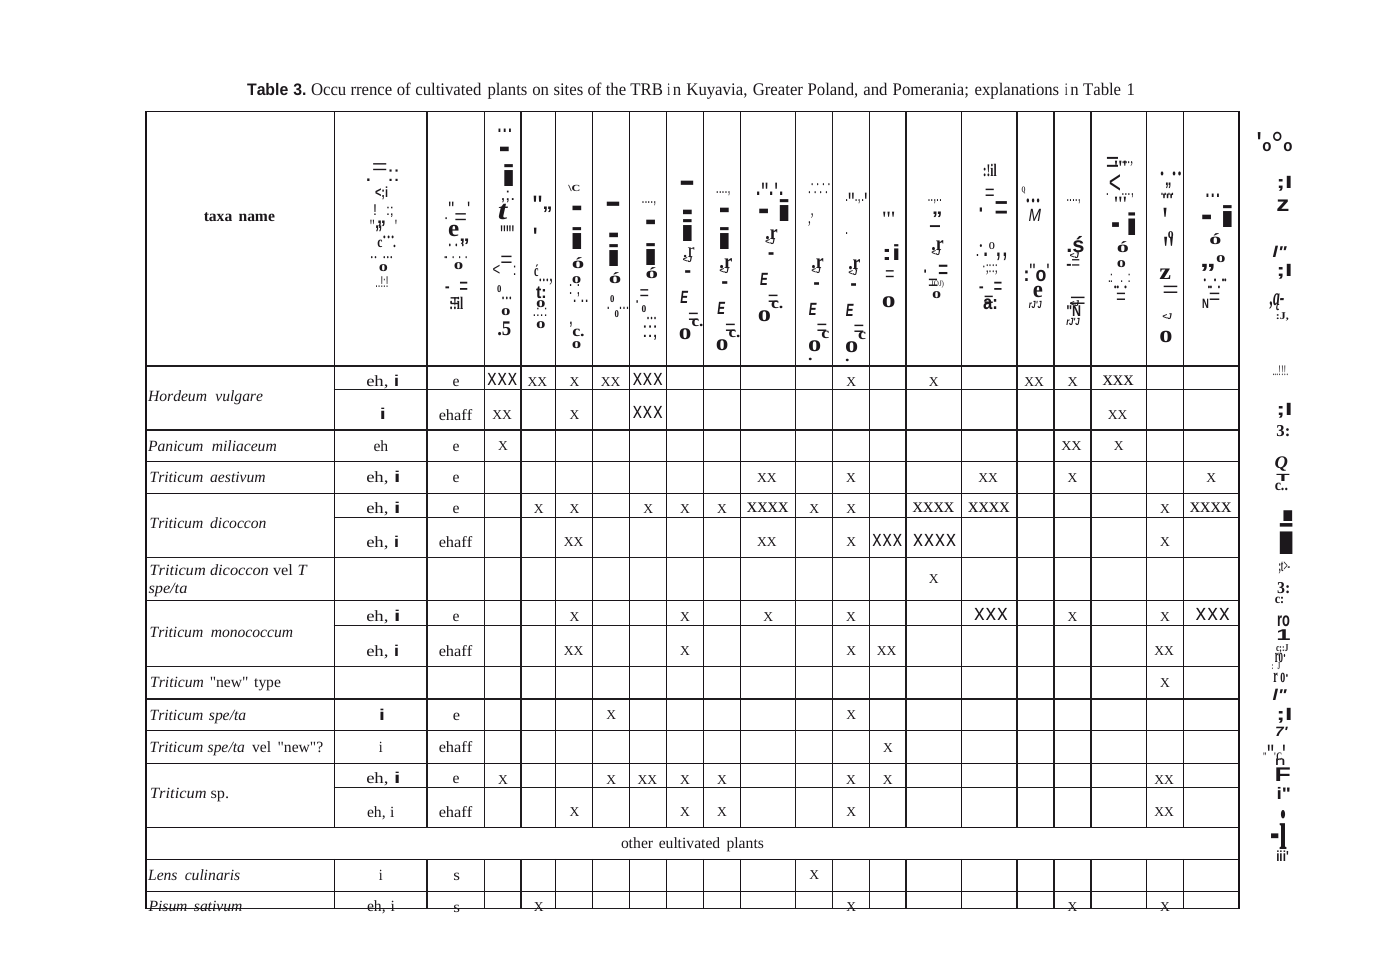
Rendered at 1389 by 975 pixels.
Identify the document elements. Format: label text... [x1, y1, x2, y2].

table_cell [962, 667, 1016, 698]
table_cell [522, 601, 555, 625]
table_cell [593, 892, 629, 908]
table_cell [667, 667, 703, 698]
table_cell X [593, 764, 629, 787]
table_cell [522, 462, 555, 493]
table_cell Triticum spe/ta vel "new"? [147, 731, 334, 763]
text ;I [1266, 399, 1292, 419]
table_cell X [485, 431, 520, 461]
table_cell X [667, 626, 703, 666]
table_header .=:: <;i !„:; "„...' ..c.... o ..!:! [335, 112, 426, 365]
table_cell eh, i [335, 367, 426, 389]
table_cell X [556, 390, 592, 429]
text :J, [1241, 311, 1288, 322]
table_cell Triticum monococcum [147, 601, 334, 666]
table_cell X [1147, 601, 1183, 625]
table_cell [593, 494, 629, 517]
table_cell i [335, 731, 426, 763]
text 3: [1241, 421, 1290, 440]
table_cell [796, 892, 832, 908]
table_cell eh, i [335, 892, 426, 908]
table_cell [1055, 494, 1090, 517]
table_cell [667, 462, 703, 493]
table_cell X [630, 494, 666, 517]
table_cell XX [1055, 431, 1090, 461]
table_cell X [556, 494, 592, 517]
table_cell [1092, 667, 1146, 698]
table_cell [1092, 731, 1146, 763]
table_cell XX [556, 518, 592, 557]
table_cell Triticum sp. [147, 764, 334, 826]
table_cell [556, 860, 592, 891]
table_cell Pisum sativum [147, 892, 334, 908]
table_cell [870, 494, 905, 517]
table_cell Panicum miliaceum [147, 431, 334, 461]
table_cell [1055, 667, 1090, 698]
table_cell [593, 860, 629, 891]
table_cell xxxx [907, 518, 961, 557]
table_cell XX [630, 764, 666, 787]
table_cell [1092, 558, 1146, 600]
table_cell X [907, 558, 961, 600]
text ;I [1266, 261, 1292, 281]
table_cell [1092, 494, 1146, 517]
table_cell e [428, 700, 484, 730]
table_cell [667, 860, 703, 891]
table_cell [1018, 764, 1053, 787]
table_cell [630, 518, 666, 557]
table_cell [796, 518, 832, 557]
table_cell i [335, 390, 426, 429]
table_cell [667, 518, 703, 557]
table_cell [1184, 731, 1238, 763]
table_header "' :i = o [870, 112, 905, 365]
table_cell [704, 731, 740, 763]
table_cell [870, 788, 905, 826]
table_cell [335, 558, 426, 600]
text n [1274, 755, 1286, 768]
table_cell [962, 892, 1016, 908]
table_cell ehaff [428, 390, 484, 429]
table_cell [1018, 892, 1053, 908]
table_cell [704, 860, 740, 891]
table_cell [630, 462, 666, 493]
table_cell [796, 431, 832, 461]
table_cell [741, 390, 795, 429]
table_cell [485, 860, 520, 891]
table_cell i [335, 700, 426, 730]
table_cell [556, 558, 592, 600]
table_cell ehaff [428, 518, 484, 557]
table_cell [907, 731, 961, 763]
text ;t>- 3: [1266, 556, 1290, 597]
text ""' [135, 299, 145, 329]
table_cell [522, 788, 555, 826]
table_cell [1184, 558, 1238, 600]
table_cell [485, 667, 520, 698]
table_cell [485, 731, 520, 763]
table_cell [1147, 462, 1183, 493]
table_cell xxx [1092, 367, 1146, 389]
table_cell [556, 700, 592, 730]
table_cell [1184, 390, 1238, 429]
table_cell X [667, 788, 703, 826]
text -i [1270, 804, 1288, 860]
table_cell [1092, 860, 1146, 891]
table_cell [704, 892, 740, 908]
table_cell [667, 892, 703, 908]
table_cell [1092, 626, 1146, 666]
table_cell [796, 367, 832, 389]
table_cell s [428, 860, 484, 891]
table_cell X [1147, 518, 1183, 557]
table_cell X [1055, 892, 1090, 908]
table_cell eh, i [335, 788, 426, 826]
table_cell [556, 731, 592, 763]
table_cell [741, 788, 795, 826]
text 'o°o [1241, 120, 1292, 162]
text 7' [1266, 727, 1288, 739]
table_cell [704, 367, 740, 389]
table_cell [962, 518, 1016, 557]
subtitle F [1241, 765, 1290, 785]
table_cell [907, 764, 961, 787]
table_cell [704, 601, 740, 625]
text ;I [1266, 174, 1292, 192]
table_cell xxx [870, 518, 905, 557]
table_header ... ·i ,;. t '"" <=: o... o .5 [485, 112, 520, 365]
table_cell [1018, 700, 1053, 730]
table_header \C ·i ó o :.;.., c. o [556, 112, 592, 365]
table_cell [1018, 788, 1053, 826]
table_cell [522, 626, 555, 666]
table_cell [704, 558, 740, 600]
table_cell [667, 367, 703, 389]
table_cell X [704, 788, 740, 826]
table_cell eh, i [335, 601, 426, 625]
table_cell XX [522, 367, 555, 389]
table_cell X [667, 764, 703, 787]
table_cell [630, 431, 666, 461]
table_cell xxxx [962, 494, 1016, 517]
table_cell [667, 390, 703, 429]
text T [1241, 472, 1289, 484]
table_cell [833, 431, 869, 461]
table_cell [833, 390, 869, 429]
table_cell X [704, 494, 740, 517]
text ro· [1274, 647, 1287, 667]
table_header ... ·i ó „o ....... N= [1184, 112, 1238, 365]
table_cell [1147, 367, 1183, 389]
table_cell [1018, 558, 1053, 600]
table_cell [1055, 700, 1090, 730]
table_cell [870, 462, 905, 493]
table_cell [593, 518, 629, 557]
table_cell [1055, 788, 1090, 826]
table_cell [870, 601, 905, 625]
table_cell X [593, 700, 629, 730]
table_cell Triticum "new" type [147, 667, 334, 698]
table_cell [796, 558, 832, 600]
table_cell X [833, 518, 869, 557]
table_cell [1184, 788, 1238, 826]
table_cell [630, 788, 666, 826]
table_cell X [1055, 601, 1090, 625]
table_cell [1055, 731, 1090, 763]
table_cell eh [335, 431, 426, 461]
table_cell eh, i [335, 626, 426, 666]
table_cell [907, 431, 961, 461]
table_cell [796, 700, 832, 730]
table_cell [704, 667, 740, 698]
table_cell [667, 731, 703, 763]
table_cell eh, i [335, 494, 426, 517]
table_cell [962, 764, 1016, 787]
table_cell [1055, 860, 1090, 891]
table_cell X [485, 764, 520, 787]
table_cell [870, 700, 905, 730]
text iii' [1241, 848, 1288, 865]
table_cell [1184, 431, 1238, 461]
table_cell [741, 764, 795, 787]
table_header :!il ·== .•.O,, ·;::; -== a: [962, 112, 1016, 365]
table_cell [741, 367, 795, 389]
table_cell [1184, 892, 1238, 908]
table_cell [556, 892, 592, 908]
table_cell [907, 700, 961, 730]
table_cell [1018, 390, 1053, 429]
table_cell [796, 390, 832, 429]
table_cell xxx [630, 367, 666, 389]
text c.. [1274, 478, 1288, 494]
table_cell [1184, 518, 1238, 557]
table_cell ehaff [428, 731, 484, 763]
table_cell X [1055, 462, 1090, 493]
table_cell X [833, 700, 869, 730]
table_cell [1092, 700, 1146, 730]
table_cell [556, 431, 592, 461]
table_cell [796, 462, 832, 493]
table_cell XX [1147, 626, 1183, 666]
table_cell xxx [630, 390, 666, 429]
table_cell [704, 431, 740, 461]
text ...!!!. [1241, 362, 1288, 378]
text ""'C' [1241, 739, 1285, 765]
table_cell [962, 860, 1016, 891]
table_cell [704, 626, 740, 666]
table_cell [1092, 892, 1146, 908]
table_cell [870, 892, 905, 908]
table_cell ehaff [428, 626, 484, 666]
table_cell [907, 860, 961, 891]
table_cell [630, 558, 666, 600]
table_header ·"=' e„ ........ o -== :!il [428, 112, 484, 365]
text ;I [1266, 704, 1292, 724]
table_cell [907, 601, 961, 625]
table_header ...., ·i ó ·= o... ::; [630, 112, 666, 365]
table_cell X [1184, 462, 1238, 493]
table_header taxa name [147, 112, 334, 365]
table_cell [962, 431, 1016, 461]
table_cell [522, 558, 555, 600]
table_cell [485, 494, 520, 517]
table_cell [704, 390, 740, 429]
table_cell X [833, 462, 869, 493]
table_cell xxx [962, 601, 1016, 625]
table_cell [1092, 601, 1146, 625]
table_cell [630, 626, 666, 666]
table_header .".'. ·i .r <J · E= oc. [741, 112, 795, 365]
table_cell [833, 558, 869, 600]
table_cell [796, 667, 832, 698]
table_cell X [870, 764, 905, 787]
table_cell Lens culinaris [147, 860, 334, 891]
table_header - ·i ó .oo... [593, 112, 629, 365]
table_cell [593, 601, 629, 625]
table_header "„' ć..., t: o .:.: o [522, 112, 555, 365]
table_header ...., ·i .r <J · E= oc. [704, 112, 740, 365]
table_cell XX [870, 626, 905, 666]
table_cell XX [741, 518, 795, 557]
table_cell [1018, 667, 1053, 698]
table_cell [1147, 390, 1183, 429]
table_cell [796, 626, 832, 666]
table_header =...., "' .<..., "' ·i ó o .:....: = [1092, 112, 1146, 365]
text I [1274, 507, 1324, 525]
text l" [1241, 688, 1288, 704]
table_cell X [1055, 367, 1090, 389]
table_cell [704, 700, 740, 730]
table_header .".,.'. .r <J · E= oc. [833, 112, 869, 365]
table_cell [1055, 764, 1090, 787]
text i" [1241, 785, 1291, 803]
table_cell [907, 462, 961, 493]
table_cell [870, 431, 905, 461]
table_cell eh, i [335, 764, 426, 787]
table_cell XX [485, 390, 520, 429]
table_cell e [428, 462, 484, 493]
text :rJo· [1241, 664, 1288, 688]
table_cell [833, 667, 869, 698]
table_cell [522, 518, 555, 557]
table_cell [1055, 518, 1090, 557]
table_cell [667, 558, 703, 600]
table_cell X [1147, 892, 1183, 908]
table_cell [593, 462, 629, 493]
table_cell [1184, 764, 1238, 787]
table_cell X [522, 494, 555, 517]
table_cell [1147, 558, 1183, 600]
table_cell xxx [1184, 601, 1238, 625]
table_cell X [522, 892, 555, 908]
table_cell [522, 431, 555, 461]
table_cell [1092, 788, 1146, 826]
table_cell X [1092, 431, 1146, 461]
table_cell [593, 667, 629, 698]
table_cell [1147, 731, 1183, 763]
table_cell [704, 462, 740, 493]
table_cell [485, 892, 520, 908]
table_cell [667, 431, 703, 461]
table_cell [870, 367, 905, 389]
table_cell [485, 601, 520, 625]
table_cell [741, 626, 795, 666]
table_cell [428, 667, 484, 698]
table_cell XX [962, 462, 1016, 493]
table_cell [1055, 558, 1090, 600]
table_cell XX [1147, 788, 1183, 826]
table_cell XX [556, 626, 592, 666]
text l" [1241, 243, 1288, 261]
table_cell [741, 860, 795, 891]
text ,ą- [1266, 284, 1287, 311]
table_cell [522, 667, 555, 698]
table_cell X [833, 626, 869, 666]
table_cell [556, 667, 592, 698]
table_cell [870, 667, 905, 698]
table_cell eh, i [335, 518, 426, 557]
table_cell [1018, 462, 1053, 493]
table_cell [741, 667, 795, 698]
table_cell Triticum dicoccon [147, 494, 334, 557]
table_cell [907, 626, 961, 666]
table_cell [1018, 601, 1053, 625]
table_cell [593, 390, 629, 429]
table_cell [833, 731, 869, 763]
table_cell X [907, 367, 961, 389]
table_cell ehaff [428, 788, 484, 826]
table_cell [741, 558, 795, 600]
table_cell [485, 700, 520, 730]
table_cell X [556, 788, 592, 826]
table_cell [1018, 494, 1053, 517]
table_cell s [428, 892, 484, 908]
table_header ..,.. „ - .r <J ·== IOJ) o [907, 112, 961, 365]
text 1 [1241, 630, 1290, 643]
table_cell [1184, 700, 1238, 730]
table_cell [593, 626, 629, 666]
table_header ........,, .r <J · E= oc. [796, 112, 832, 365]
table_cell [485, 788, 520, 826]
table_cell [962, 788, 1016, 826]
table_cell [556, 764, 592, 787]
table_cell [907, 892, 961, 908]
table_cell X [796, 860, 832, 891]
text T [1284, 475, 1289, 484]
table_cell [630, 667, 666, 698]
table_cell [1184, 367, 1238, 389]
table_cell [870, 558, 905, 600]
table_cell [593, 731, 629, 763]
table_cell eh, i [335, 462, 426, 493]
table_cell [593, 558, 629, 600]
table_cell i [335, 860, 426, 891]
table_cell [962, 626, 1016, 666]
table_cell X [1147, 494, 1183, 517]
table_cell [630, 860, 666, 891]
table_cell [870, 390, 905, 429]
table_cell [962, 731, 1016, 763]
table_cell [1147, 860, 1183, 891]
table_cell [630, 731, 666, 763]
table_cell [1092, 764, 1146, 787]
table_cell [522, 700, 555, 730]
table_cell xxxx [741, 494, 795, 517]
text Q [1241, 453, 1289, 472]
text c: [1274, 593, 1284, 606]
table_cell xxxx [1184, 494, 1238, 517]
table_cell [522, 390, 555, 429]
table_cell [1184, 667, 1238, 698]
table_header .„.. .... "' 'o" z =<J o [1147, 112, 1183, 365]
text z [1241, 192, 1289, 216]
table_cell X [556, 367, 592, 389]
table_cell [428, 558, 484, 600]
table_cell [485, 518, 520, 557]
table_cell XX [741, 462, 795, 493]
table_cell X [556, 601, 592, 625]
table_cell [704, 518, 740, 557]
table_cell xxxx [907, 494, 961, 517]
table_cell [796, 788, 832, 826]
table_cell Triticum aestivum [147, 462, 334, 493]
table_cell XX [1018, 367, 1053, 389]
table_cell [741, 731, 795, 763]
table_cell [1092, 462, 1146, 493]
table_cell [522, 860, 555, 891]
table_cell [1018, 626, 1053, 666]
table_cell [741, 431, 795, 461]
table_cell [907, 390, 961, 429]
table_cell [522, 764, 555, 787]
table_cell [962, 558, 1016, 600]
table_cell Triticum spe/ta [147, 700, 334, 730]
table_cell [485, 626, 520, 666]
table_cell [907, 788, 961, 826]
table_cell [1018, 860, 1053, 891]
table_cell [1055, 626, 1090, 666]
table_cell [630, 601, 666, 625]
table_cell [741, 700, 795, 730]
table_cell [556, 462, 592, 493]
table_cell [870, 860, 905, 891]
table_cell xxx [485, 367, 520, 389]
text c;:J [1241, 643, 1288, 653]
table_cell X [667, 494, 703, 517]
table_cell X [870, 731, 905, 763]
table_cell [630, 892, 666, 908]
table_cell X [796, 494, 832, 517]
table_cell XX [1092, 390, 1146, 429]
subtitle ro [1241, 610, 1289, 630]
table_cell [1147, 700, 1183, 730]
table_cell [593, 788, 629, 826]
table_cell X [1147, 667, 1183, 698]
table_cell XX [1147, 764, 1183, 787]
table_cell [1018, 431, 1053, 461]
table_cell X [833, 764, 869, 787]
table_cell e [428, 367, 484, 389]
table_cell [962, 700, 1016, 730]
table_cell X [833, 601, 869, 625]
table_header Q... M :"o' e rJ'J [1018, 112, 1053, 365]
table_cell [485, 462, 520, 493]
table_cell [522, 731, 555, 763]
table_cell [833, 860, 869, 891]
text Table 3. Occu rrence of cultivated plants on sites of the TRB i n Kuyavia, Greater Poland, and Pomerania; explanations i n Table 1 [247, 78, 1141, 99]
table_header ...., .ś <J -= =<J "N rJ'J [1055, 112, 1090, 365]
table_cell other eultivated plants [147, 828, 1238, 859]
table_cell [667, 700, 703, 730]
table_cell XX [593, 367, 629, 389]
table_cell X [833, 892, 869, 908]
table_cell [593, 431, 629, 461]
text i [1270, 520, 1302, 563]
table_cell X [833, 367, 869, 389]
table_cell Hordeum vulgare [147, 367, 334, 429]
table_cell Triticum dicoccon vel T spe/ta [147, 558, 334, 600]
table_cell X [704, 764, 740, 787]
table_cell [907, 667, 961, 698]
table_cell X [667, 601, 703, 625]
table_cell [962, 367, 1016, 389]
table_cell [485, 558, 520, 600]
table_cell e [428, 764, 484, 787]
table_cell [1018, 518, 1053, 557]
table_cell [1184, 626, 1238, 666]
table_cell [796, 764, 832, 787]
table_cell X [741, 601, 795, 625]
table_cell [1055, 390, 1090, 429]
table_cell [1147, 431, 1183, 461]
table_cell e [428, 601, 484, 625]
table_cell [796, 601, 832, 625]
table_cell [1092, 518, 1146, 557]
table_cell [1018, 731, 1053, 763]
table_cell [962, 390, 1016, 429]
table_cell [335, 667, 426, 698]
table_cell e [428, 431, 484, 461]
table_cell [741, 892, 795, 908]
table_cell [1184, 860, 1238, 891]
table_cell [796, 731, 832, 763]
table_cell e [428, 494, 484, 517]
table_cell [630, 700, 666, 730]
table_header - ·i .r <J · E= oc. [667, 112, 703, 365]
table_cell X [833, 494, 869, 517]
table_cell X [833, 788, 869, 826]
